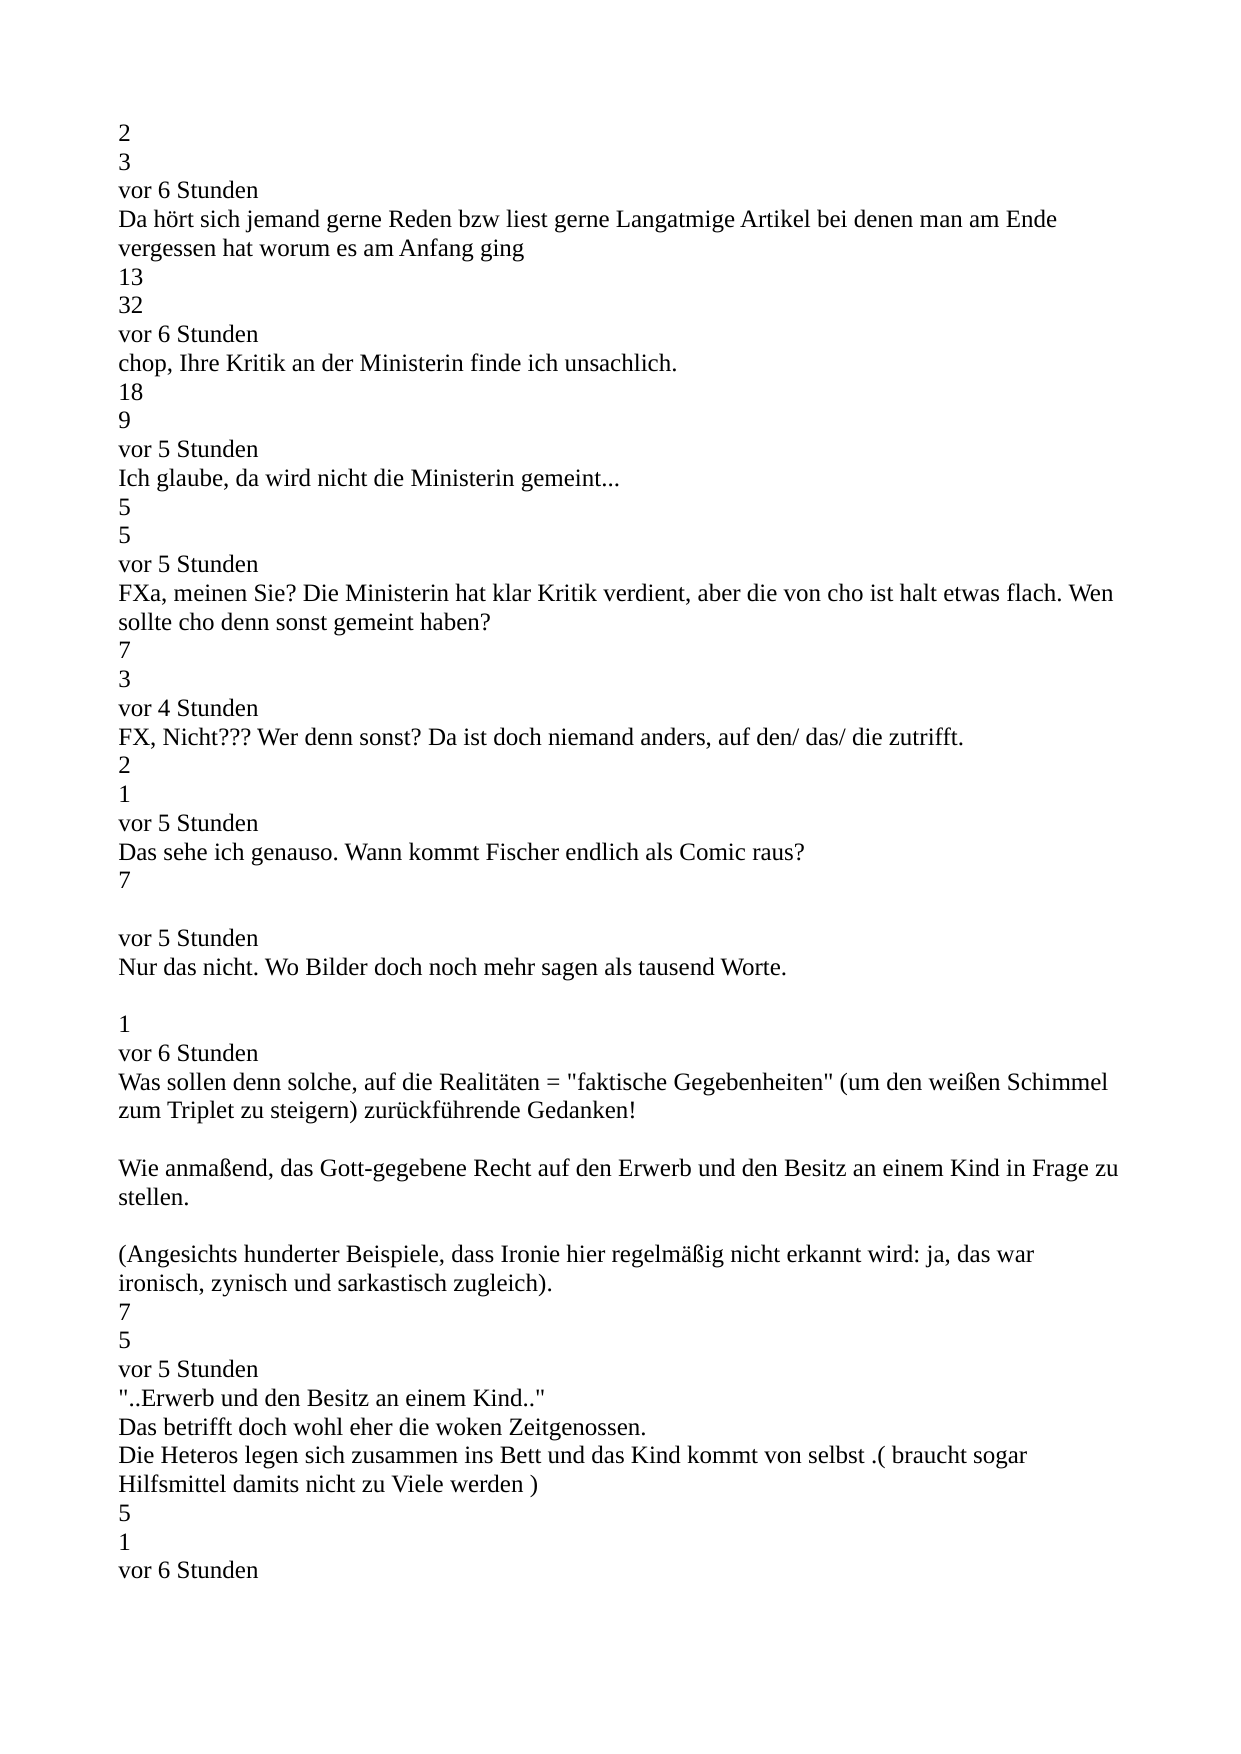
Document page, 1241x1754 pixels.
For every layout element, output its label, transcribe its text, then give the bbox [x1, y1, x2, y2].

text Da hört sich jemand gerne Reden bzw liest gerne Langatmige Artikel bei denen man am Ende vergessen hat worum es am Anfang ging [118, 204, 1122, 262]
text 5 [118, 521, 1122, 549]
text 2 [118, 118, 1122, 147]
text 3 [118, 664, 1122, 693]
text 7 [118, 1297, 1122, 1326]
text vor 4 Stunden [118, 693, 1122, 722]
text 7 [118, 866, 1122, 894]
text 1 [118, 1527, 1122, 1556]
text "..Erwerb und den Besitz an einem Kind.." [118, 1383, 1122, 1412]
text 32 [118, 291, 1122, 319]
text (Angesichts hunderter Beispiele, dass Ironie hier regelmäßig nicht erkannt wird: ja, das war ironisch, zynisch und sarkastisch zugleich). [118, 1239, 1122, 1297]
text 9 [118, 406, 1122, 434]
text 5 [118, 1498, 1122, 1527]
text 18 [118, 377, 1122, 406]
text chop, Ihre Kritik an der Ministerin finde ich unsachlich. [118, 348, 1122, 377]
text Wie anmaßend, das Gott-gegebene Recht auf den Erwerb und den Besitz an einem Kind in Frage zu stellen. [118, 1153, 1122, 1211]
text 5 [118, 492, 1122, 521]
text 13 [118, 262, 1122, 291]
text FXa, meinen Sie? Die Ministerin hat klar Kritik verdient, aber die von cho ist halt etwas flach. Wen sollte cho denn sonst gemeint haben? [118, 578, 1122, 636]
text vor 5 Stunden [118, 808, 1122, 837]
text 1 [118, 779, 1122, 808]
text Das betrifft doch wohl eher die woken Zeitgenossen. [118, 1412, 1122, 1441]
text Das sehe ich genauso. Wann kommt Fischer endlich als Comic raus? [118, 837, 1122, 866]
text 1 [118, 1009, 1122, 1038]
text 5 [118, 1326, 1122, 1354]
text FX, Nicht??? Wer denn sonst? Da ist doch niemand anders, auf den/ das/ die zutrifft. [118, 722, 1122, 751]
text Ich glaube, da wird nicht die Ministerin gemeint... [118, 463, 1122, 492]
text vor 5 Stunden [118, 1354, 1122, 1383]
text vor 6 Stunden [118, 1556, 1122, 1584]
text vor 5 Stunden [118, 923, 1122, 952]
text vor 6 Stunden [118, 176, 1122, 204]
text 7 [118, 636, 1122, 664]
text vor 5 Stunden [118, 434, 1122, 463]
text vor 5 Stunden [118, 549, 1122, 578]
text Die Heteros legen sich zusammen ins Bett und das Kind kommt von selbst .( braucht sogar Hilfsmittel damits nicht zu Viele werden ) [118, 1441, 1122, 1498]
text vor 6 Stunden [118, 1038, 1122, 1067]
text vor 6 Stunden [118, 319, 1122, 348]
text 3 [118, 147, 1122, 176]
text 2 [118, 751, 1122, 779]
text Nur das nicht. Wo Bilder doch noch mehr sagen als tausend Worte. [118, 952, 1122, 981]
text Was sollen denn solche, auf die Realitäten = "faktische Gegebenheiten" (um den weißen Schimmel zum Triplet zu steigern) zurückführende Gedanken! [118, 1067, 1122, 1124]
